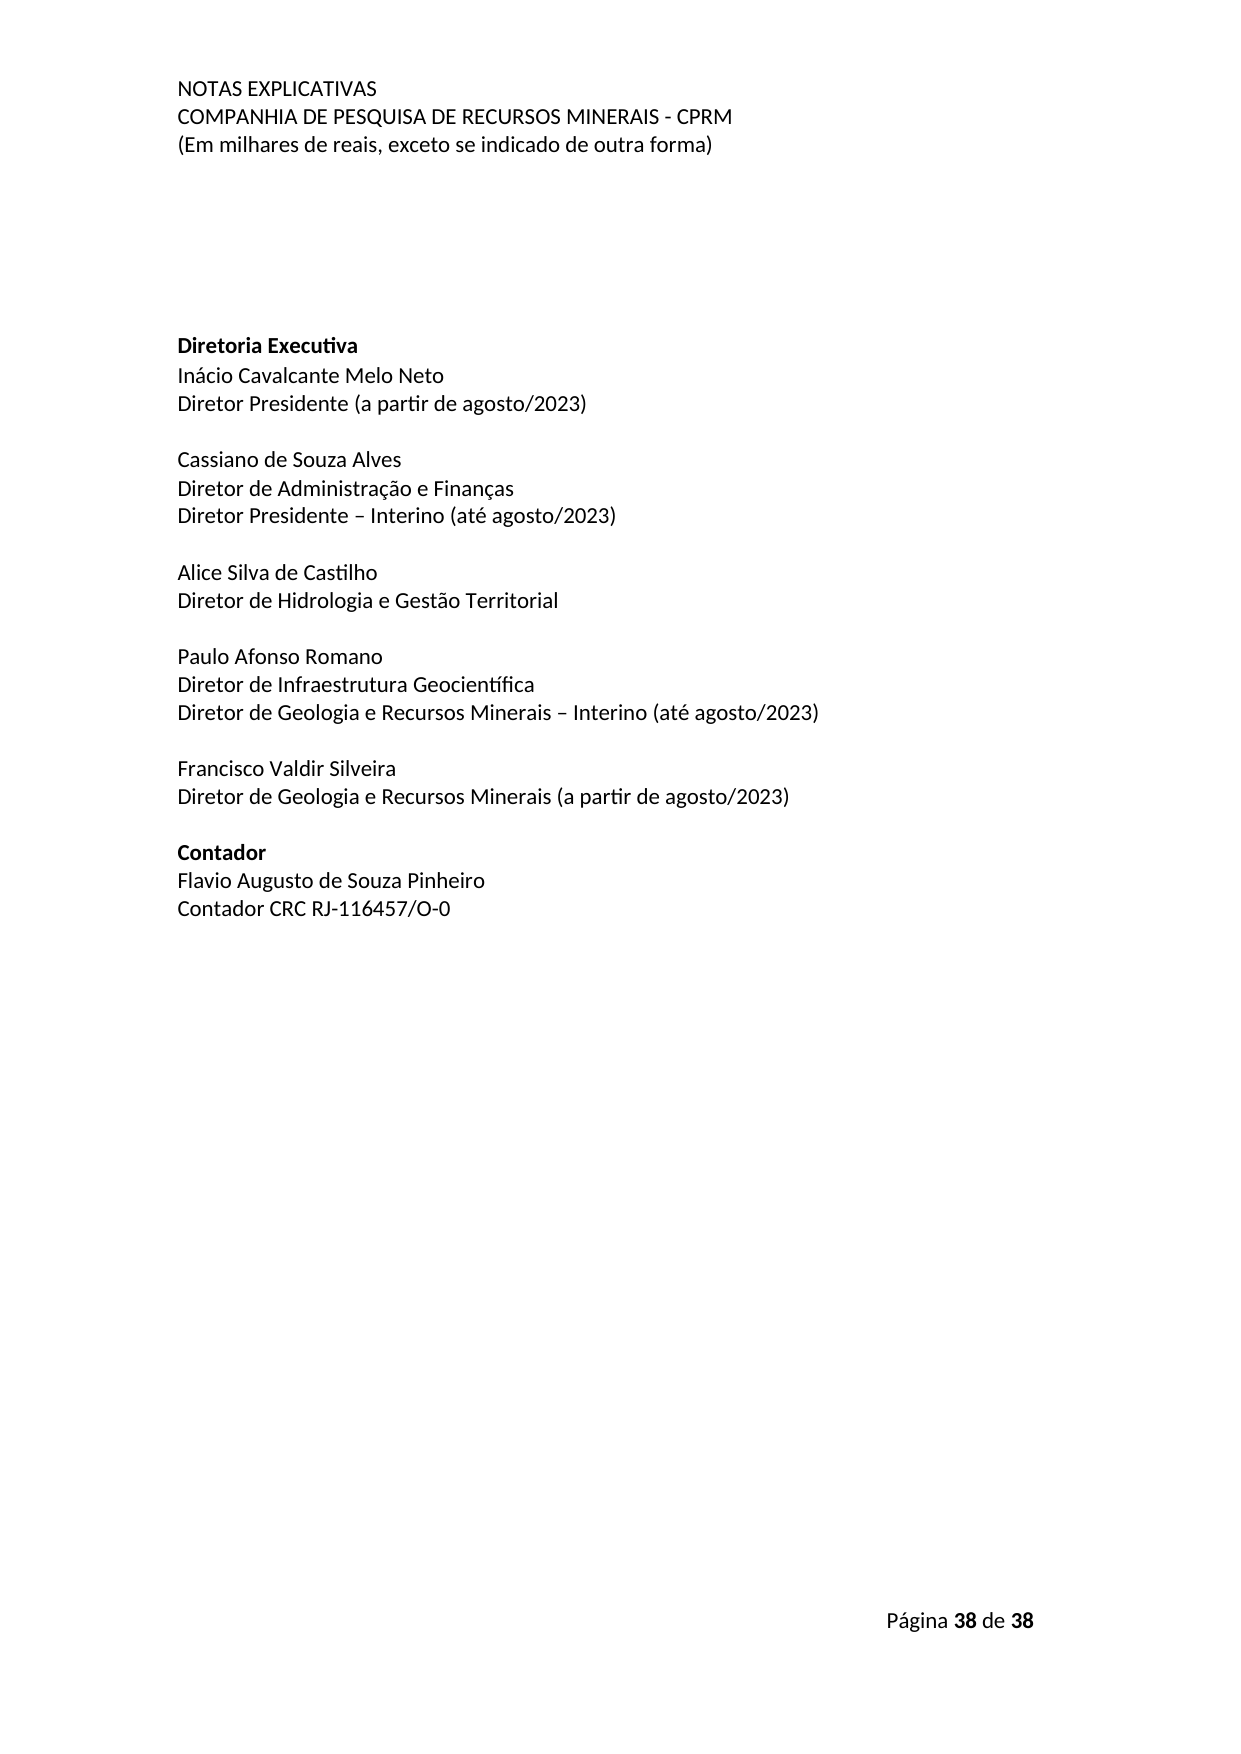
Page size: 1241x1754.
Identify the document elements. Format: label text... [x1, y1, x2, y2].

text Diretor de Administração e Finanças [177, 474, 1034, 502]
text Contador [177, 838, 1034, 866]
text Diretor de Geologia e Recursos Minerais – Interino (até agosto/2023) [177, 698, 1034, 726]
text Cassiano de Souza Alves [177, 446, 1034, 474]
text Diretoria Executiva [177, 332, 1034, 360]
text Diretor de Infraestrutura Geocientífica [177, 670, 1034, 698]
text Paulo Afonso Romano [177, 642, 1034, 670]
text Contador CRC RJ-116457/O-0 [177, 894, 1034, 922]
text Diretor Presidente (a partir de agosto/2023) [177, 389, 1034, 418]
text Inácio Cavalcante Melo Neto [177, 362, 1034, 389]
text Diretor de Hidrologia e Gestão Territorial [177, 586, 1034, 614]
text Francisco Valdir Silveira [177, 754, 1034, 782]
text Diretor Presidente – Interino (até agosto/2023) [177, 502, 1034, 530]
text Alice Silva de Castilho [177, 558, 1034, 586]
text Diretor de Geologia e Recursos Minerais (a partir de agosto/2023) [177, 782, 1034, 810]
text Flavio Augusto de Souza Pinheiro [177, 866, 1034, 894]
